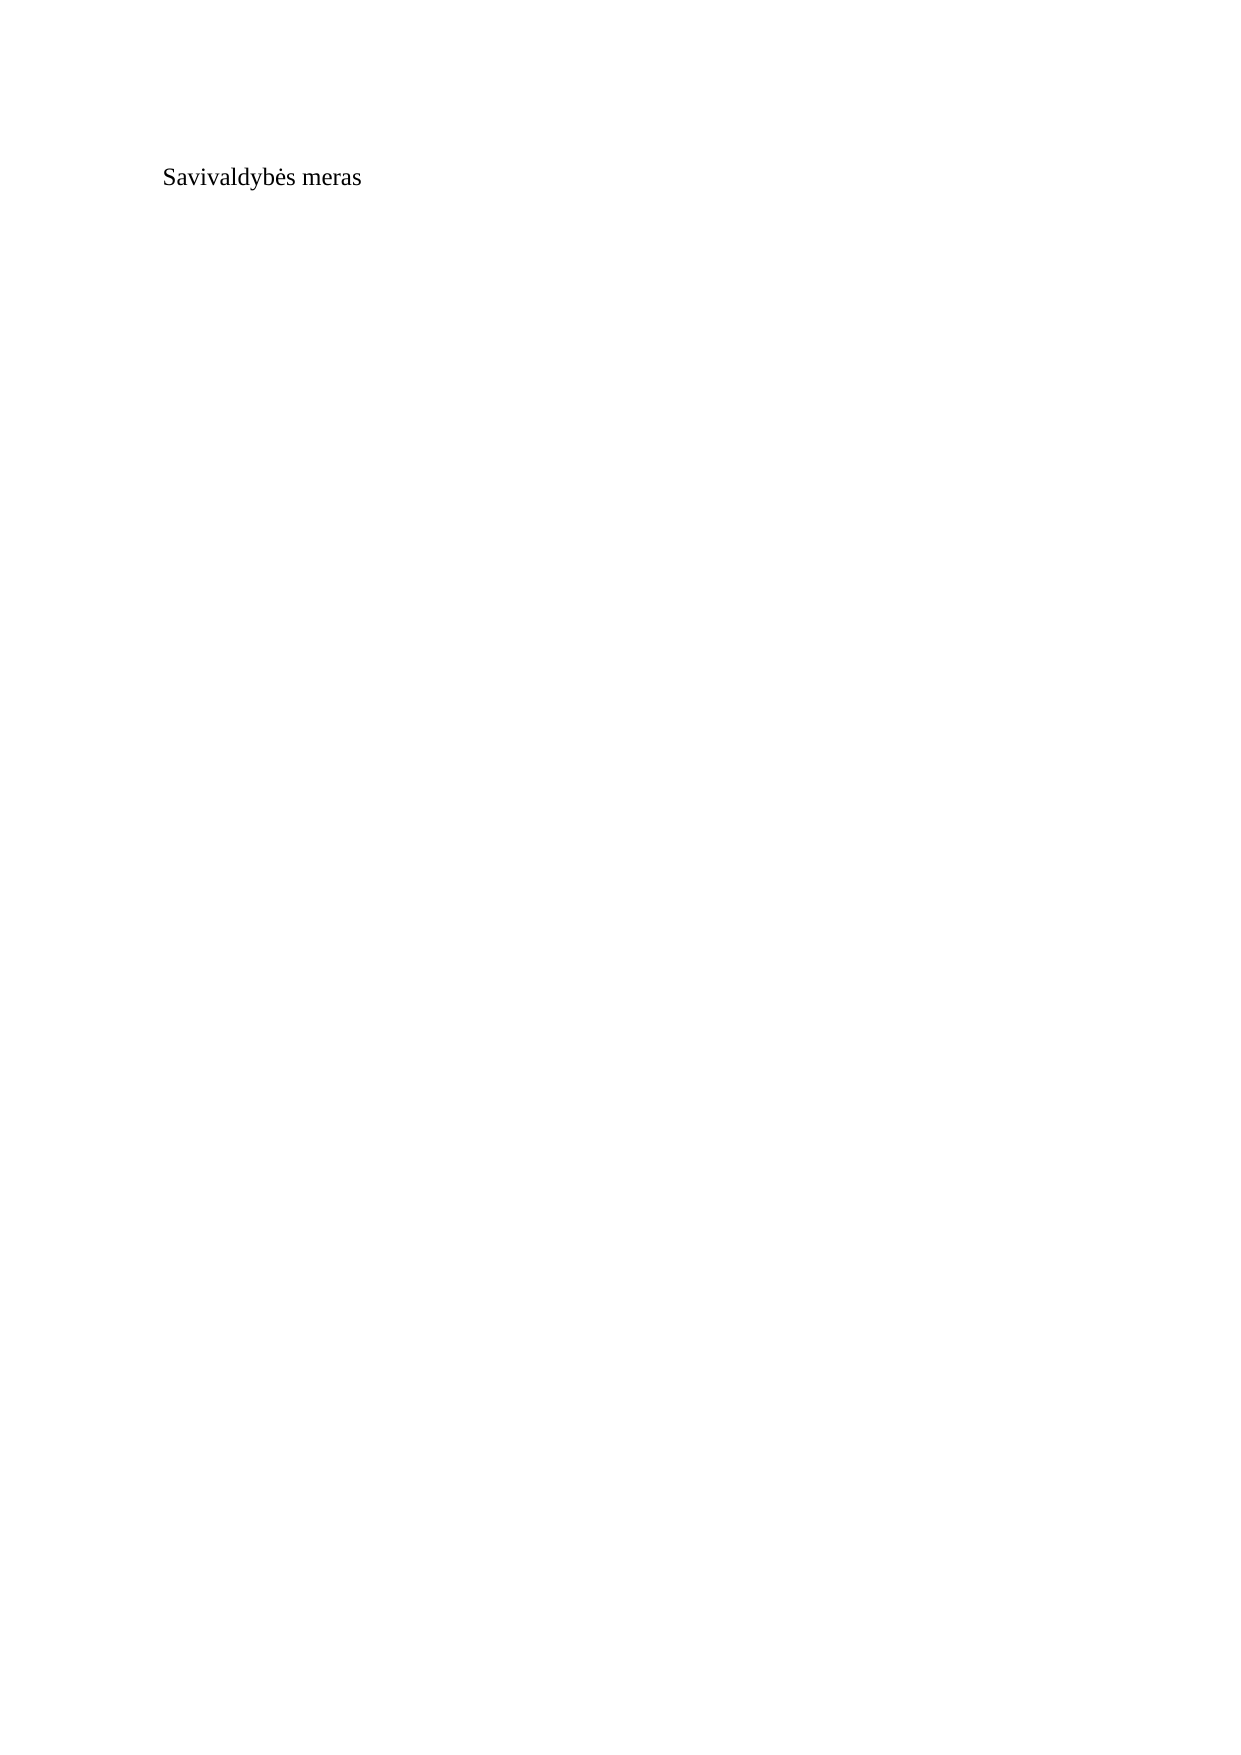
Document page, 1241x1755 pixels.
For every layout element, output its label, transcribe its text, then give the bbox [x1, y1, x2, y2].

text Savivaldybės meras [162, 162, 1167, 191]
